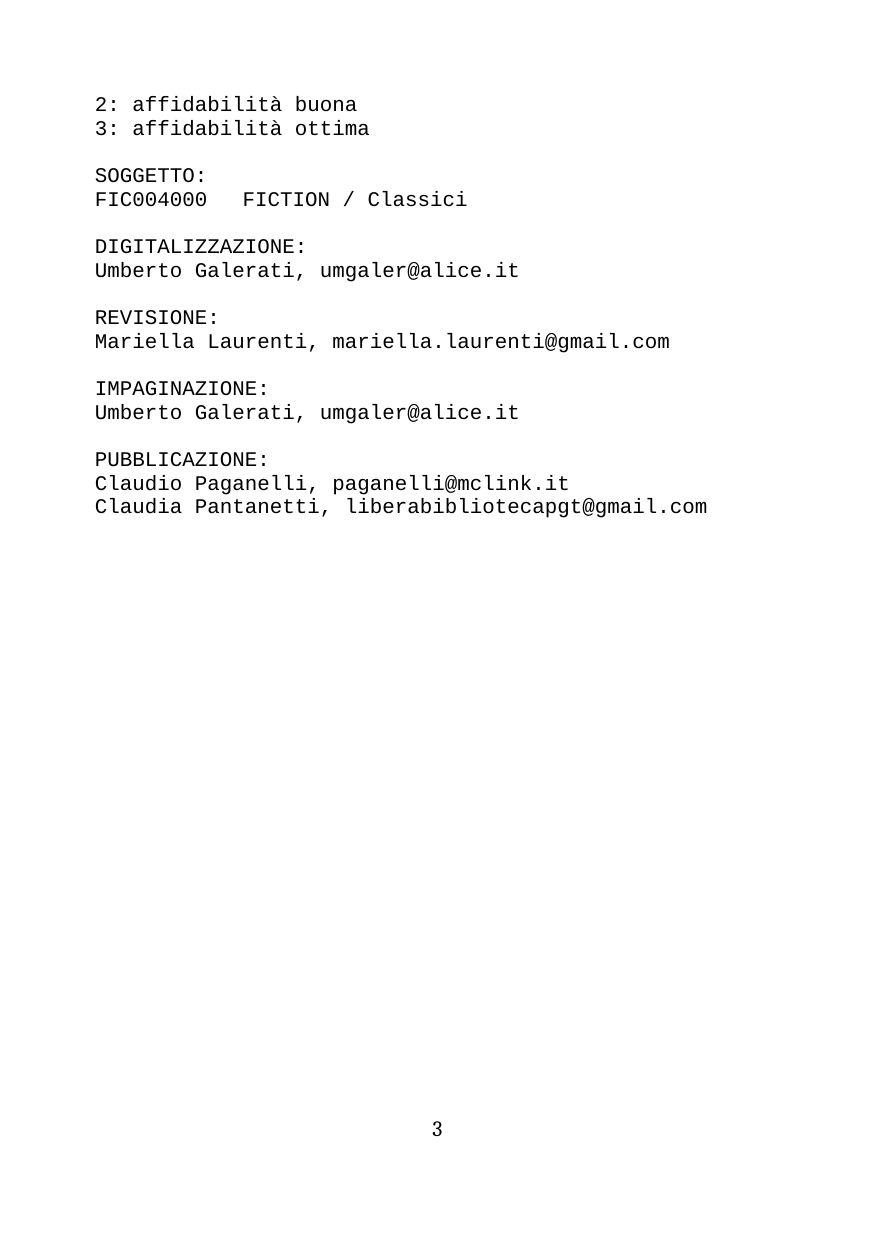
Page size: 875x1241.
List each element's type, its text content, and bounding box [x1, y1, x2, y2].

text 2: affidabilità buona [94, 94, 779, 118]
text SOGGETTO: [94, 165, 779, 189]
text DIGITALIZZAZIONE: [94, 236, 779, 260]
text 3: affidabilità ottima [94, 118, 779, 142]
text Claudia Pantanetti, liberabibliotecapgt@gmail.com [94, 496, 779, 520]
text Claudio Paganelli, paganelli@mclink.it [94, 473, 779, 496]
text REVISIONE: [94, 307, 779, 331]
text FIC004000 FICTION / Classici [94, 189, 779, 213]
text IMPAGINAZIONE: [94, 378, 779, 402]
text Mariella Laurenti, mariella.laurenti@gmail.com [94, 331, 779, 354]
text Umberto Galerati, umgaler@alice.it [94, 402, 779, 426]
text PUBBLICAZIONE: [94, 449, 779, 473]
text Umberto Galerati, umgaler@alice.it [94, 260, 779, 284]
